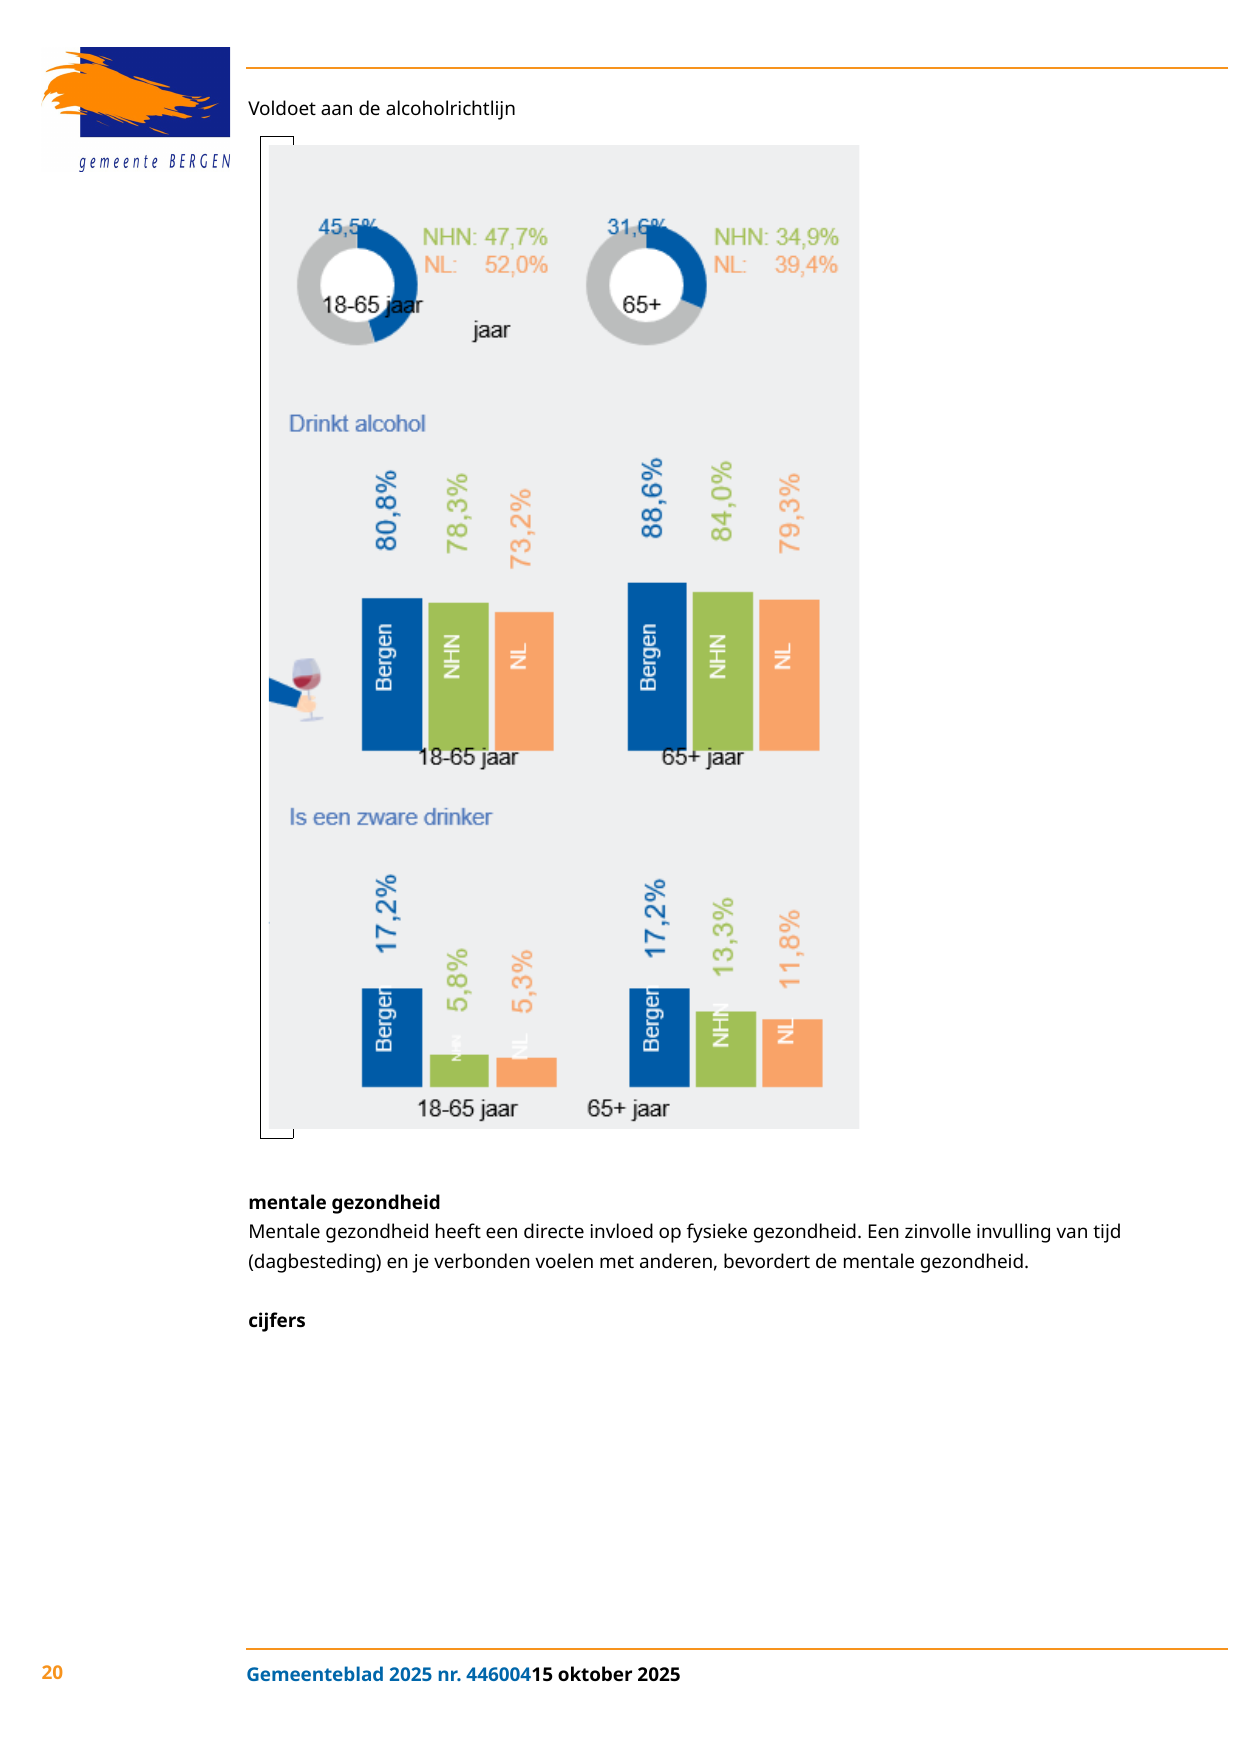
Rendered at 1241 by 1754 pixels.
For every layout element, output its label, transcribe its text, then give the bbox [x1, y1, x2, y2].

picture [41, 47, 231, 172]
text Mentale gezondheid heeft een directe invloed op fysieke gezondheid. Een zinvolle invulling van tijd (dagbesteding) en je verbonden voelen met anderen, bevordert de mentale gezondheid. [248, 1218, 1152, 1274]
text cijfers [248, 1307, 1152, 1333]
picture [268, 145, 860, 1129]
text Voldoet aan de alcoholrichtlijn [248, 95, 1152, 121]
text mentale gezondheid [248, 1189, 1152, 1215]
